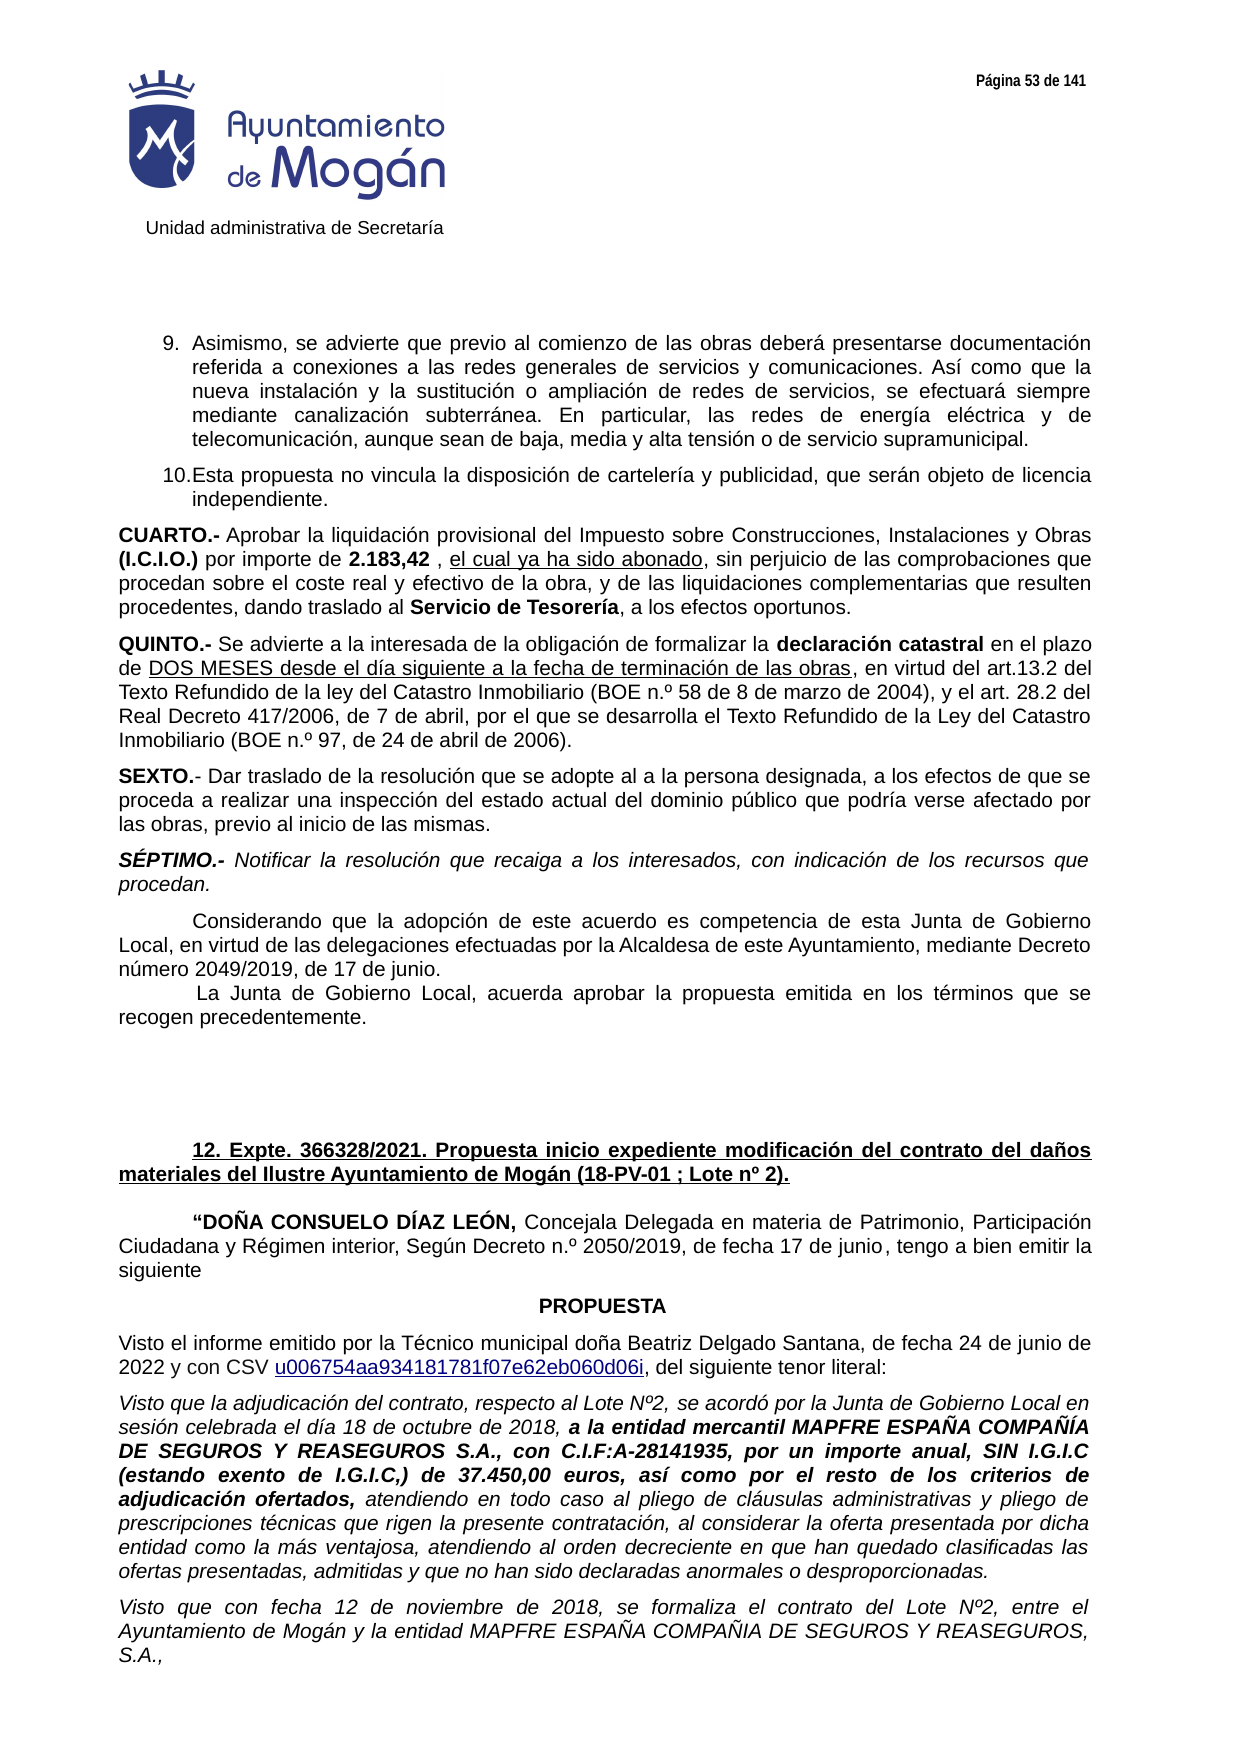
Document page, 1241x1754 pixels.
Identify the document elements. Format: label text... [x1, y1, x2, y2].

text Visto el informe emitido por la Técnico municipal doña Beatriz Delgado Santana, de fecha 24 de junio de 2022 y con CSV u006754aa934181781f07e62eb060d06i, del siguiente tenor literal: [118, 1331, 1092, 1378]
text CUARTO.- Aprobar la liquidación provisional del Impuesto sobre Construcciones, Instalaciones y Obras (I.C.I.O.) por importe de 2.183,42 , el cual ya ha sido abonado, sin perjuicio de las comprobaciones que procedan sobre el coste real y efectivo de la obra, y de las liquidaciones complementarias que resulten procedentes, dando traslado al Servicio de Tesorería, a los efectos oportunos. [118, 523, 1092, 619]
list Esta propuesta no vincula la disposición de cartelería y publicidad, que serán objeto de licencia independiente. [162, 463, 1092, 511]
text QUINTO.- Se advierte a la interesada de la obligación de formalizar la declaración catastral en el plazo de DOS MESES desde el día siguiente a la fecha de terminación de las obras, en virtud del art.13.2 del Texto Refundido de la ley del Catastro Inmobiliario (BOE n.º 58 de 8 de marzo de 2004), y el art. 28.2 del Real Decreto 417/2006, de 7 de abril, por el que se desarrolla el Texto Refundido de la Ley del Catastro Inmobiliario (BOE n.º 97, de 24 de abril de 2006). [118, 632, 1092, 751]
text La Junta de Gobierno Local, acuerda aprobar la propuesta emitida en los términos que se recogen precedentemente. [118, 981, 1092, 1028]
list Asimismo, se advierte que previo al comienzo de las obras deberá presentarse documentación referida a conexiones a las redes generales de servicios y comunicaciones. Así como que la nueva instalación y la sustitución o ampliación de redes de servicios, se efectuará siempre mediante canalización subterránea. En particular, las redes de energía eléctrica y de telecomunicación, aunque sean de baja, media y alta tensión o de servicio supramunicipal. [162, 331, 1092, 450]
text Considerando que la adopción de este acuerdo es competencia de esta Junta de Gobierno Local, en virtud de las delegaciones efectuadas por la Alcaldesa de este Ayuntamiento, mediante Decreto número 2049/2019, de 17 de junio. [118, 909, 1092, 981]
text 12. Expte. 366328/2021. Propuesta inicio expediente modificación del contrato del daños materiales del Ilustre Ayuntamiento de Mogán (18-PV-01 ; Lote nº 2). [118, 1138, 1092, 1186]
text “DOÑA CONSUELO DÍAZ LEÓN, Concejala Delegada en materia de Patrimonio, Participación Ciudadana y Régimen interior, Según Decreto n.º 2050/2019, de fecha 17 de junio, tengo a bien emitir la siguiente [118, 1210, 1092, 1282]
picture [128, 70, 445, 206]
text Visto que la adjudicación del contrato, respecto al Lote Nº2, se acordó por la Junta de Gobierno Local en sesión celebrada el día 18 de octubre de 2018, a la entidad mercantil MAPFRE ESPAÑA COMPAÑÍA DE SEGUROS Y REASEGUROS S.A., con C.I.F:A-28141935, por un importe anual, SIN I.G.I.C (estando exento de I.G.I.C,) de 37.450,00 euros, así como por el resto de los criterios de adjudicación ofertados, atendiendo en todo caso al pliego de cláusulas administrativas y pliego de prescripciones técnicas que rigen la presente contratación, al considerar la oferta presentada por dicha entidad como la más ventajosa, atendiendo al orden decreciente en que han quedado clasificadas las ofertas presentadas, admitidas y que no han sido declaradas anormales o desproporcionadas. [118, 1391, 1092, 1583]
text SEXTO.- Dar traslado de la resolución que se adopte al a la persona designada, a los efectos de que se proceda a realizar una inspección del estado actual del dominio público que podría verse afectado por las obras, previo al inicio de las mismas. [118, 764, 1092, 836]
text SÉPTIMO.- Notificar la resolución que recaiga a los interesados, con indicación de los recursos que procedan. [118, 848, 1092, 896]
text Visto que con fecha 12 de noviembre de 2018, se formaliza el contrato del Lote Nº2, entre el Ayuntamiento de Mogán y la entidad MAPFRE ESPAÑA COMPAÑIA DE SEGUROS Y REASEGUROS, S.A., [118, 1595, 1092, 1667]
text PROPUESTA [118, 1294, 1092, 1318]
